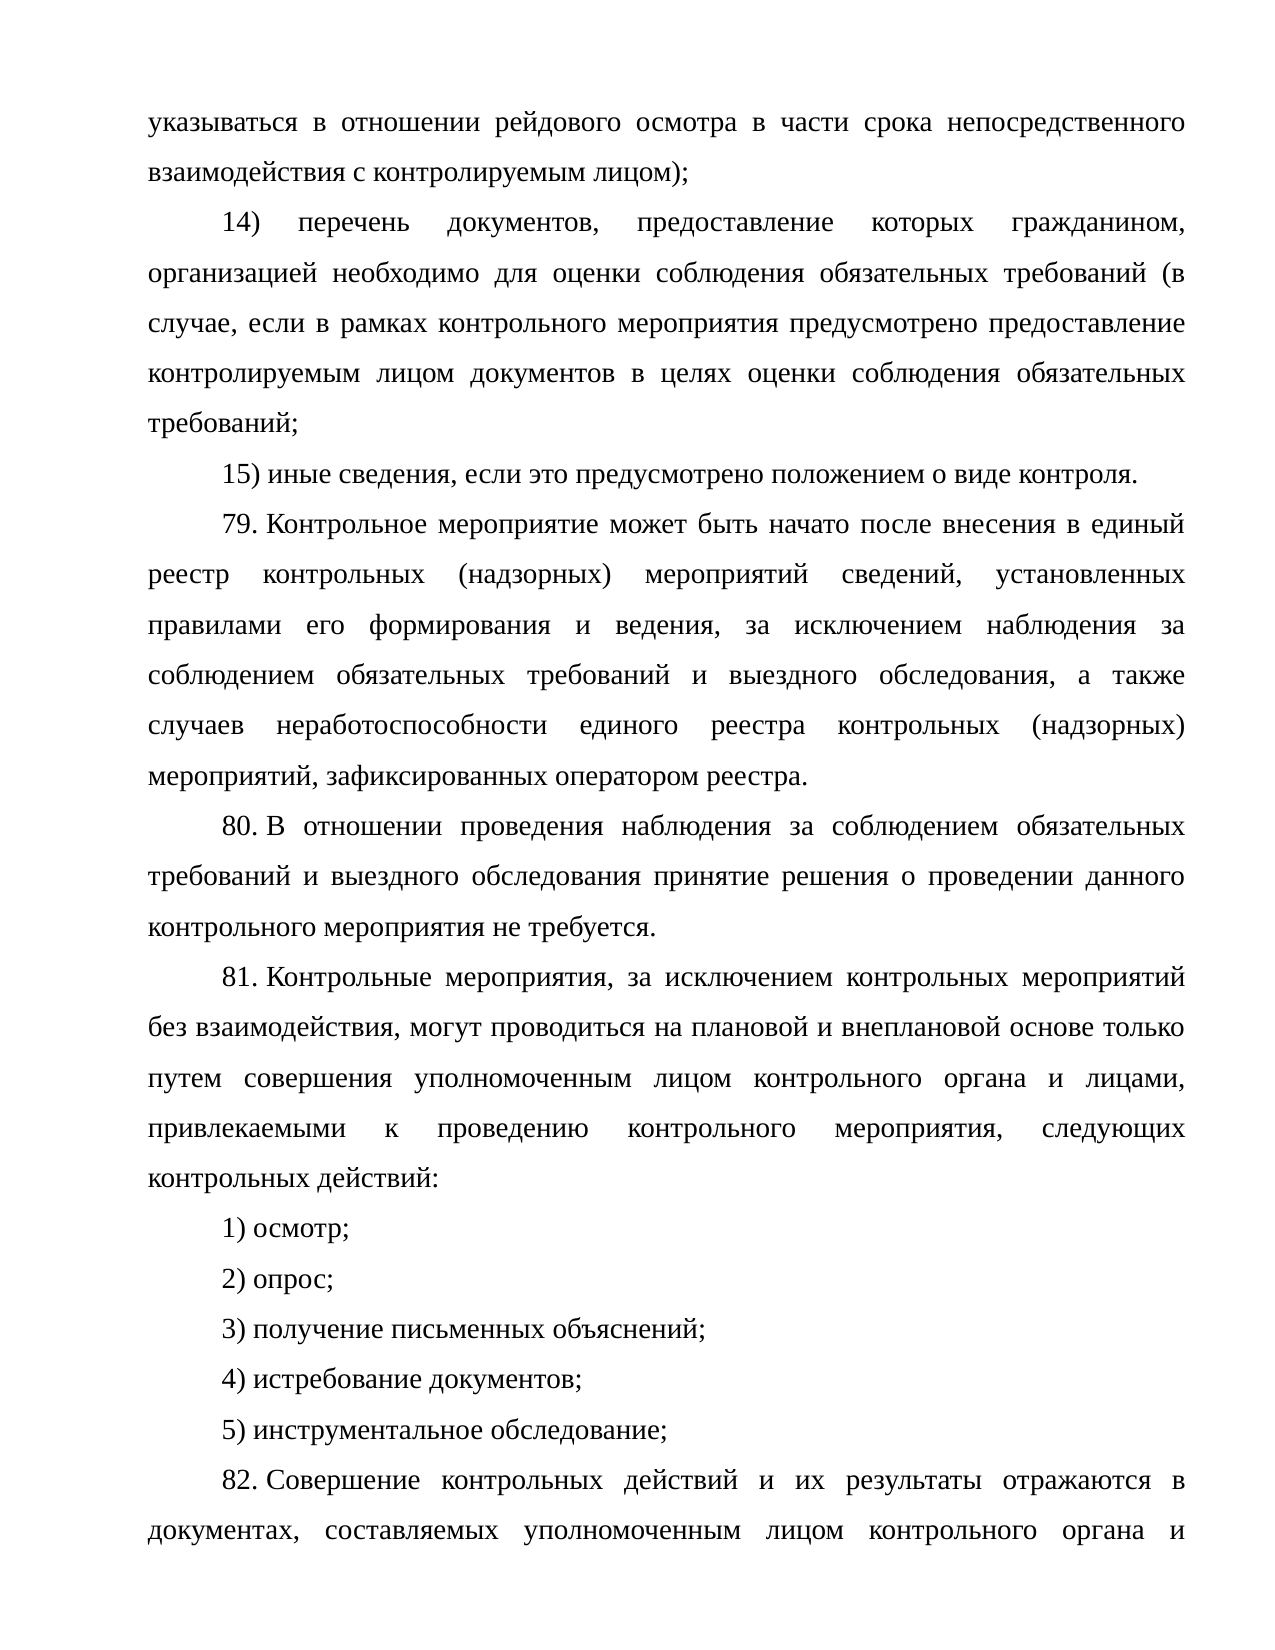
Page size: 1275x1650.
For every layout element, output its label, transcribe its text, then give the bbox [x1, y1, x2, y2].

list Контрольные мероприятия, за исключением контрольных мероприятий без взаимодействия, могут проводиться на плановой и внеплановой основе только путем совершения уполномоченным лицом контрольного органа и лицами, привлекаемыми к проведению контрольного мероприятия, следующих контрольных действий: [148, 959, 1186, 1194]
text 15) иные сведения, если это предусмотрено положением о виде контроля. [148, 456, 1186, 489]
text 1) осмотр; [148, 1211, 1186, 1244]
list Контрольное мероприятие может быть начато после внесения в единый реестр контрольных (надзорных) мероприятий сведений, установленных правилами его формирования и ведения, за исключением наблюдения за соблюдением обязательных требований и выездного обследования, а также случаев неработоспособности единого реестра контрольных (надзорных) мероприятий, зафиксированных оператором реестра. [148, 506, 1186, 791]
text 14) перечень документов, предоставление которых гражданином, организацией необходимо для оценки соблюдения обязательных требований (в случае, если в рамках контрольного мероприятия предусмотрено предоставление контролируемым лицом документов в целях оценки соблюдения обязательных требований; [148, 204, 1186, 439]
text 2) опрос; [148, 1261, 1186, 1294]
text 5) инструментальное обследование; [148, 1412, 1186, 1445]
list В отношении проведения наблюдения за соблюдением обязательных требований и выездного обследования принятие решения о проведении данного контрольного мероприятия не требуется. [148, 808, 1186, 942]
text указываться в отношении рейдового осмотра в части срока непосредственного взаимодействия с контролируемым лицом); [148, 104, 1186, 188]
text 3) получение письменных объяснений; [148, 1311, 1186, 1345]
text 4) истребование документов; [148, 1362, 1186, 1395]
list Совершение контрольных действий и их результаты отражаются в документах, составляемых уполномоченным лицом контрольного органа и [148, 1462, 1186, 1546]
